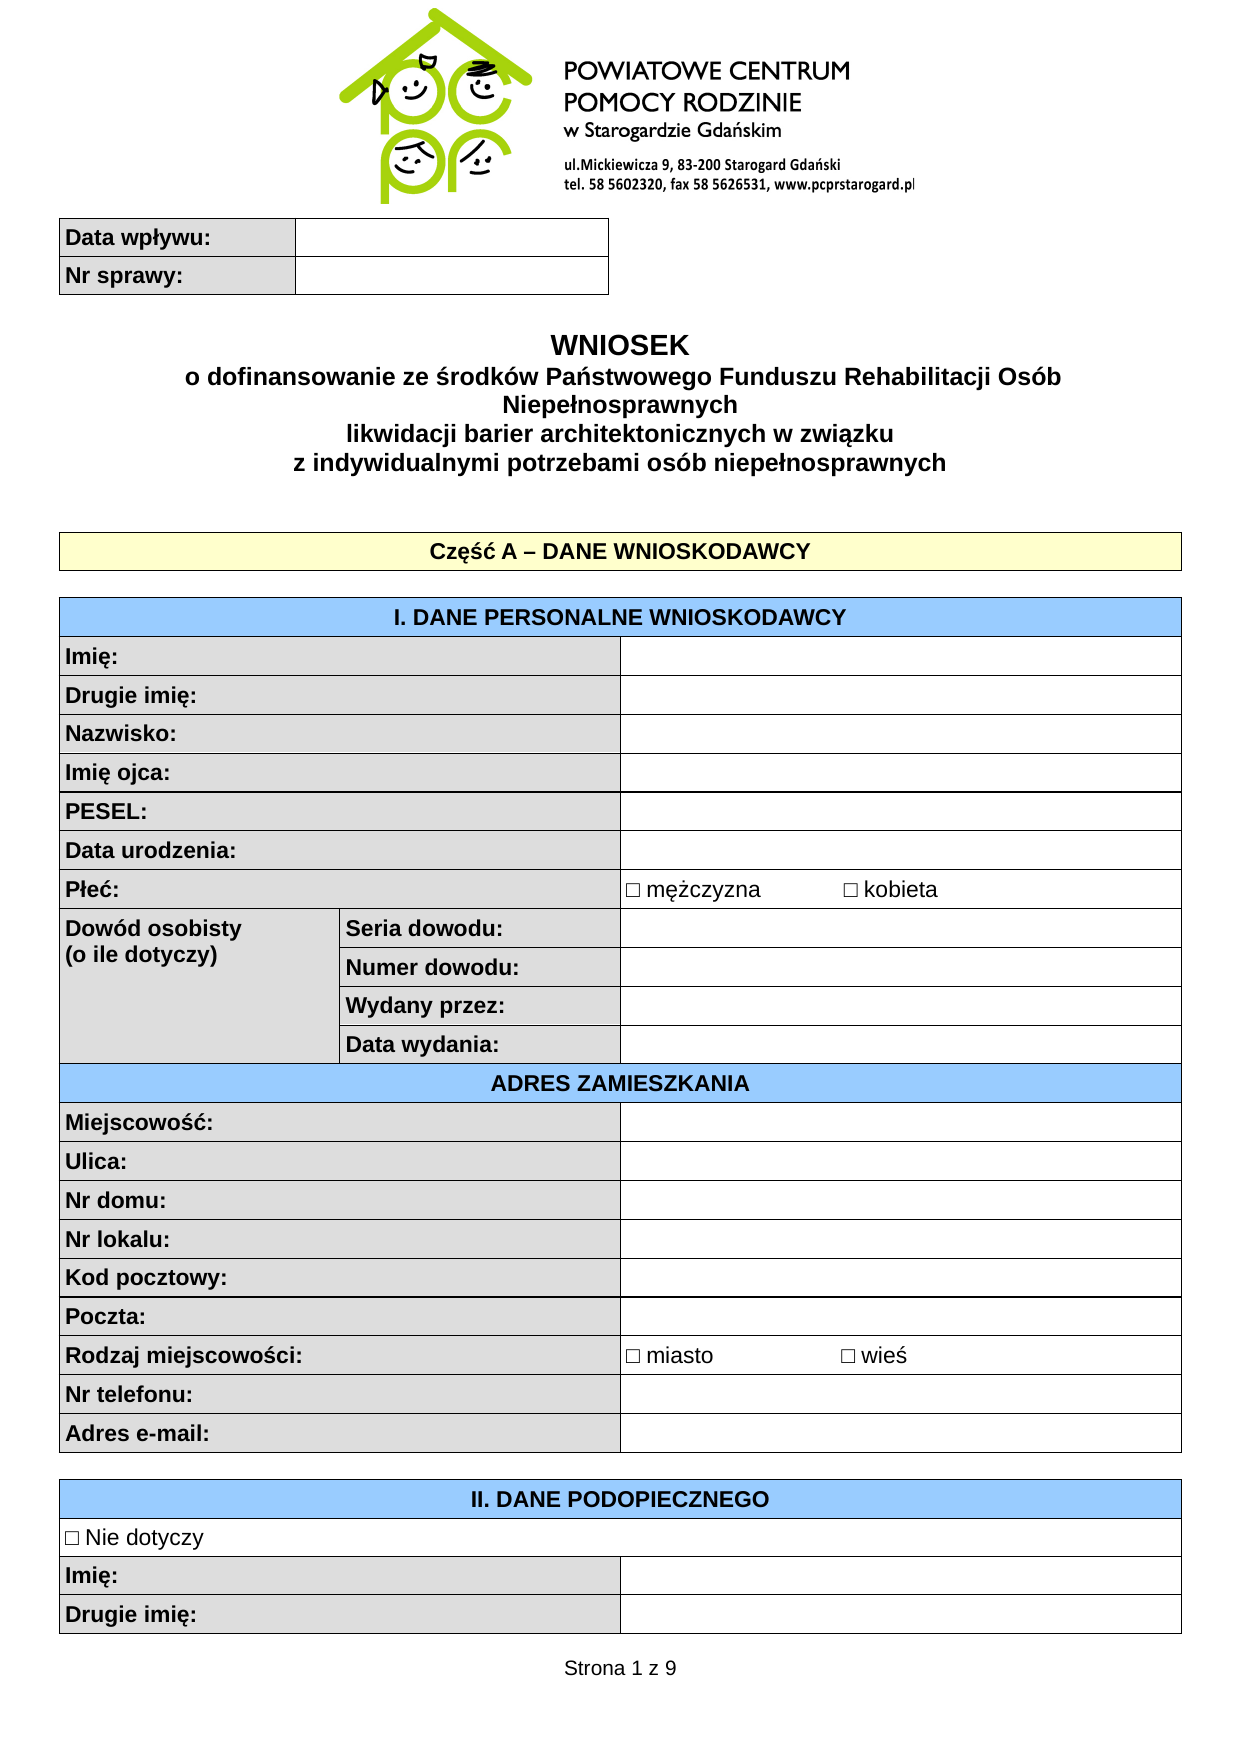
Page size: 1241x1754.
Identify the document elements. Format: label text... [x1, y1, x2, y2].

table_cell [621, 1595, 1181, 1633]
table_cell Płeć: [60, 870, 620, 908]
table_cell [621, 948, 1181, 986]
table_cell Data wydania: [340, 1026, 620, 1063]
table_cell [621, 831, 1181, 869]
table_cell [621, 676, 1181, 714]
table_cell [621, 987, 1181, 1024]
table_cell [621, 1414, 1181, 1452]
table_cell [621, 1103, 1181, 1141]
table_cell [621, 715, 1181, 752]
table_cell [621, 1181, 1181, 1219]
table_cell ADRES ZAMIESZKANIA [60, 1064, 1181, 1102]
table_cell Nr sprawy: [60, 257, 295, 294]
table_cell Nr domu: [60, 1181, 620, 1219]
text o dofinansowanie ze środków Państwowego Funduszu Rehabilitacji Osób Niepełnosprawnych [59, 362, 1181, 419]
table_cell [621, 793, 1181, 830]
table_cell PESEL: [60, 793, 620, 830]
table_cell [621, 637, 1181, 675]
table_cell [621, 1375, 1181, 1413]
table_cell Wydany przez: [340, 987, 620, 1024]
text z indywidualnymi potrzebami osób niepełnosprawnych [59, 448, 1181, 477]
table_cell Imię: [60, 637, 620, 675]
table_cell [621, 1557, 1181, 1594]
table_cell Miejscowość: [60, 1103, 620, 1141]
table_cell Rodzaj miejscowości: [60, 1336, 620, 1374]
table_cell Imię ojca: [60, 754, 620, 791]
table_cell Drugie imię: [60, 676, 620, 714]
table_cell □ mężczyzna □ kobieta [621, 870, 1181, 908]
table_header II. DANE PODOPIECZNEGO [60, 1480, 1181, 1518]
table_cell [621, 754, 1181, 791]
table_cell Nr telefonu: [60, 1375, 620, 1413]
table_cell Poczta: [60, 1298, 620, 1335]
picture [339, 8, 915, 204]
text likwidacji barier architektonicznych w związku [59, 419, 1181, 448]
text WNIOSEK [59, 328, 1181, 362]
table_cell [621, 1220, 1181, 1258]
table_cell Dowód osobisty (o ile dotyczy) [60, 909, 339, 1063]
table_cell Adres e-mail: [60, 1414, 620, 1452]
table_cell Data urodzenia: [60, 831, 620, 869]
table_cell Ulica: [60, 1142, 620, 1180]
table_header I. DANE PERSONALNE WNIOSKODAWCY [60, 598, 1181, 636]
table_cell Kod pocztowy: [60, 1259, 620, 1296]
table_cell Drugie imię: [60, 1595, 620, 1633]
table_cell [621, 1298, 1181, 1335]
table_header [296, 219, 608, 256]
table_cell Seria dowodu: [340, 909, 620, 947]
table_cell [621, 909, 1181, 947]
table_cell [296, 257, 608, 294]
table_cell Nr lokalu: [60, 1220, 620, 1258]
table_cell Numer dowodu: [340, 948, 620, 986]
table_cell □ miasto □ wieś [621, 1336, 1181, 1374]
table_header Część A – DANE WNIOSKODAWCY [60, 533, 1181, 570]
table_cell Nazwisko: [60, 715, 620, 752]
table_cell [621, 1026, 1181, 1063]
table_header Data wpływu: [60, 219, 295, 256]
table_cell Imię: [60, 1557, 620, 1594]
table_cell [621, 1259, 1181, 1296]
table_cell □ Nie dotyczy [60, 1519, 1181, 1556]
table_cell [621, 1142, 1181, 1180]
